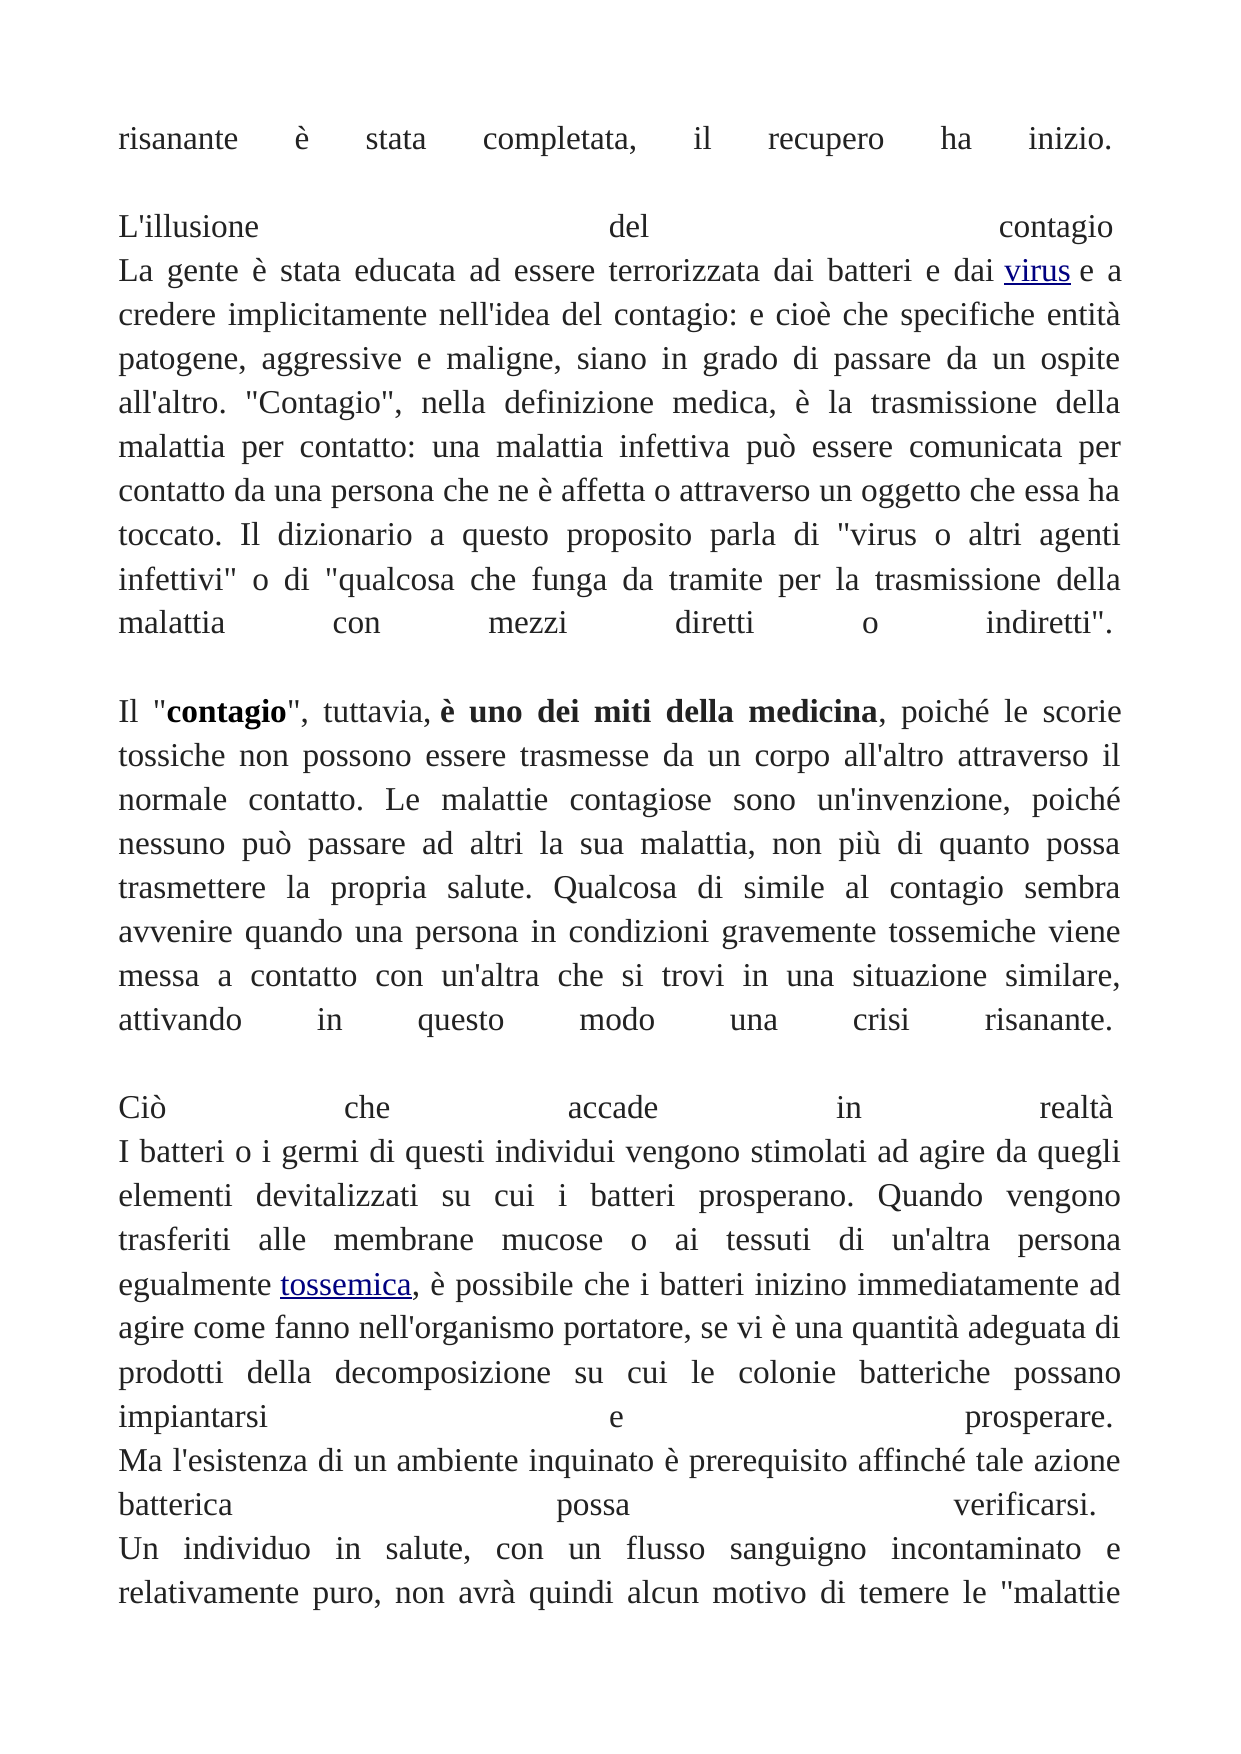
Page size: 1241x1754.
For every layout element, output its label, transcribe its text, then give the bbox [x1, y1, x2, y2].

text risanante è stata completata, il recupero ha inizio. L'illusione del contagio La gente è stata educata ad essere terrorizzata dai batteri e dai virus e a credere implicitamente nell'idea del contagio: e cioè che specifiche entità patogene, aggressive e maligne, siano in grado di passare da un ospite all'altro. "Contagio", nella definizione medica, è la trasmissione della malattia per contatto: una malattia infettiva può essere comunicata per contatto da una persona che ne è affetta o attraverso un oggetto che essa ha toccato. Il dizionario a questo proposito parla di "virus o altri agenti infettivi" o di "qualcosa che funga da tramite per la trasmissione della malattia con mezzi diretti o indiretti". Il "contagio", tuttavia, è uno dei miti della medicina, poiché le scorie tossiche non possono essere trasmesse da un corpo all'altro attraverso il normale contatto. Le malattie contagiose sono un'invenzione, poiché nessuno può passare ad altri la sua malattia, non più di quanto possa trasmettere la propria salute. Qualcosa di simile al contagio sembra avvenire quando una persona in condizioni gravemente tossemiche viene messa a contatto con un'altra che si trovi in una situazione similare, attivando in questo modo una crisi risanante. Ciò che accade in realtà I batteri o i germi di questi individui vengono stimolati ad agire da quegli elementi devitalizzati su cui i batteri prosperano. Quando vengono trasferiti alle membrane mucose o ai tessuti di un'altra persona egualmente tossemica, è possibile che i batteri inizino immediatamente ad agire come fanno nell'organismo portatore, se vi è una quantità adeguata di prodotti della decomposizione su cui le colonie batteriche possano impiantarsi e prosperare. Ma l'esistenza di un ambiente inquinato è prerequisito affinché tale azione batterica possa verificarsi. Un individuo in salute, con un flusso sanguigno incontaminato e relativamente puro, non avrà quindi alcun motivo di temere le "malattie [118, 118, 1122, 1611]
